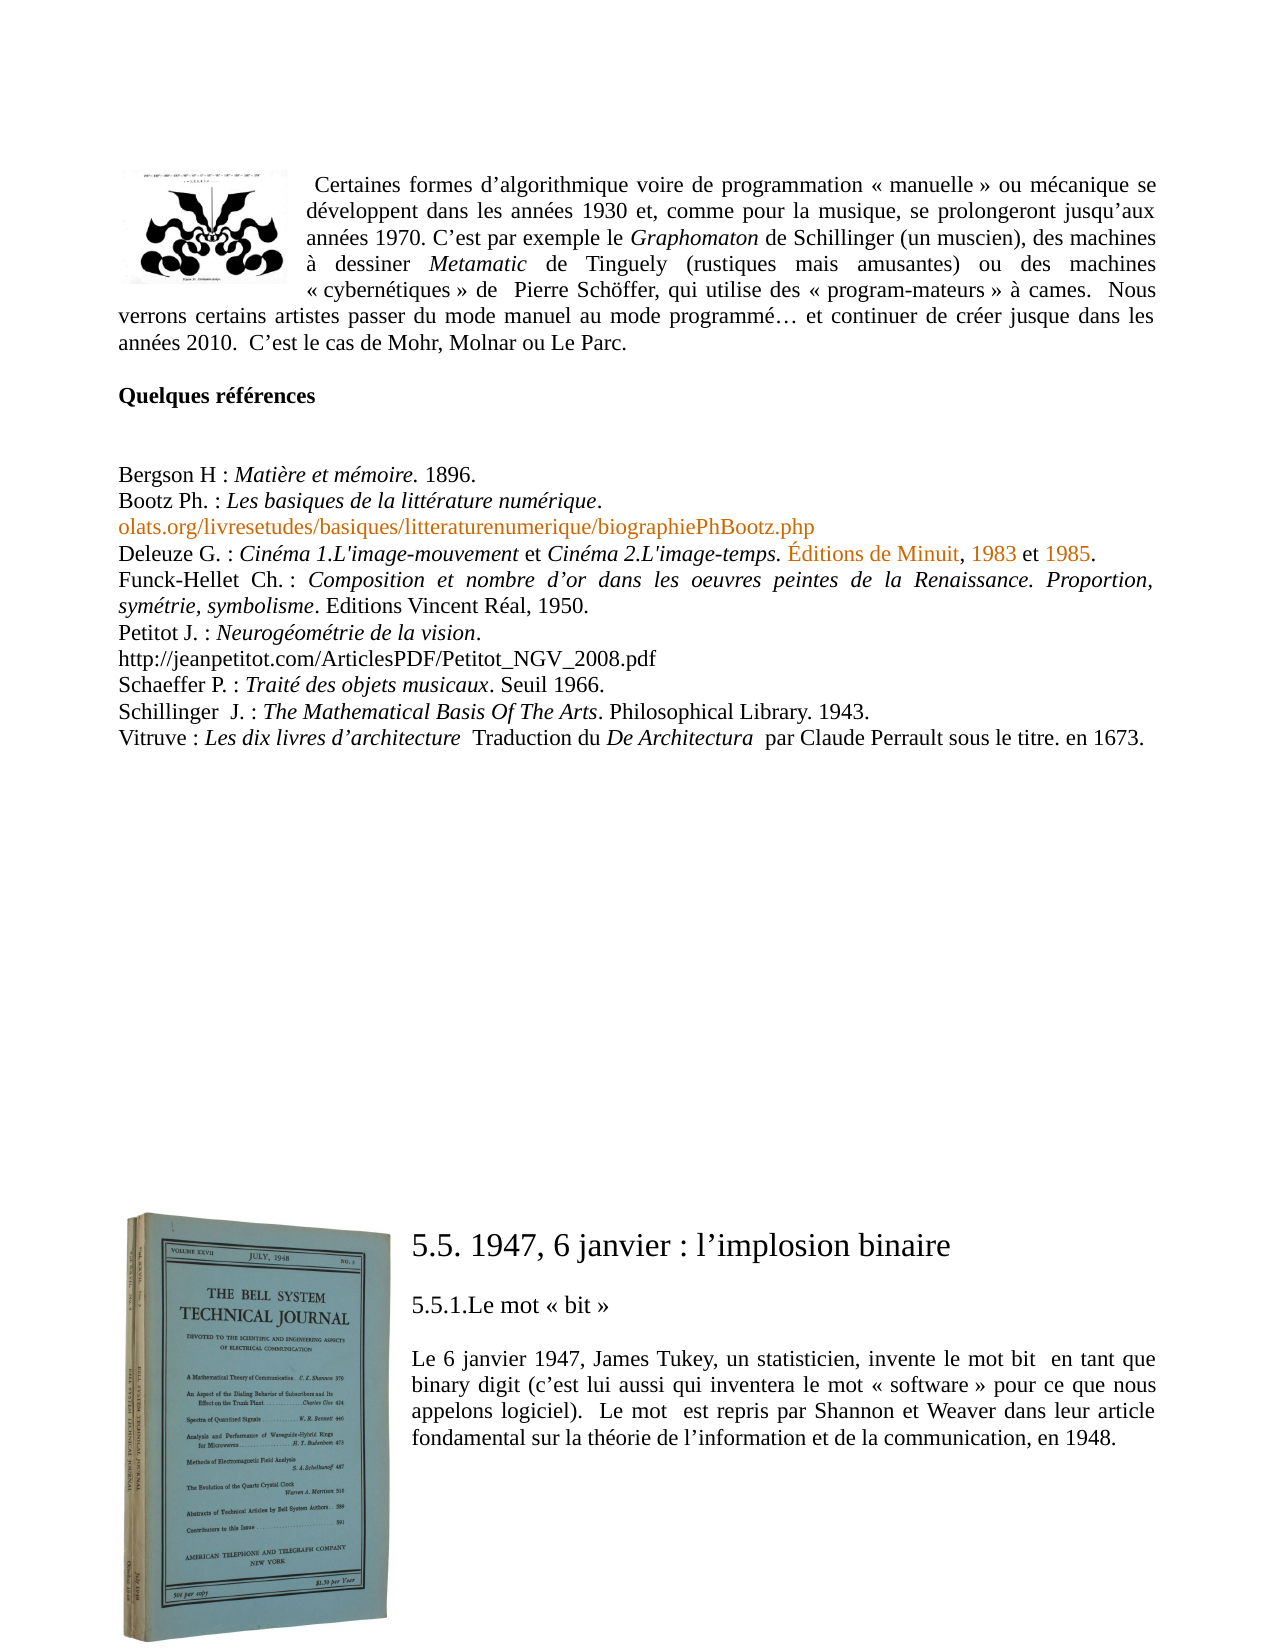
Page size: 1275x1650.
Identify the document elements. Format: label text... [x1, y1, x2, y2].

text Bergson H : Matière et mémoire. 1896. [118, 461, 1157, 487]
text Funck-Hellet Ch. : Composition et nombre d’or dans les oeuvres peintes de la Renaissance. Proportion, symétrie, symbolisme. Editions Vincent Réal, 1950. [118, 566, 1157, 619]
text Vitruve : Les dix livres d’architecture Traduction du De Architectura par Claude Perrault sous le titre. en 1673. [118, 724, 1157, 751]
text Bootz Ph. : Les basiques de la littérature numérique. [118, 487, 1157, 513]
picture [120, 1208, 394, 1650]
text olats.org/livresetudes/basiques/litteraturenumerique/biographiePhBootz.php Deleuze G. : Cinéma 1.L'image-mouvement et Cinéma 2.L'image-temps. Éditions de Minuit, 1983 et 1985. [118, 513, 1157, 566]
text Le 6 janvier 1947, James Tukey, un statisticien, invente le mot bit en tant que binary digit (c’est lui aussi qui inventera le mot « software » pour ce que nous appelons logiciel). Le mot est repris par Shannon et Weaver dans leur article fondamental sur la théorie de l’information et de la communication, en 1948. [394, 1345, 1157, 1450]
picture [121, 170, 288, 287]
text Schillinger J. : The Mathematical Basis Of The Arts. Philosophical Library. 1943. [118, 698, 1157, 724]
subtitle 5.5. 1947, 6 janvier : l’implosion binaire [394, 1225, 1157, 1263]
text http://jeanpetitot.com/ArticlesPDF/Petitot_NGV_2008.pdf Schaeffer P. : Traité des objets musicaux. Seuil 1966. [118, 645, 1157, 698]
text Quelques références [118, 382, 1157, 408]
text Petitot J. : Neurogéométrie de la vision. [118, 619, 1157, 645]
subtitle 5.5.1.Le mot « bit » [394, 1290, 1157, 1318]
text Certaines formes d’algorithmique voire de programmation « manuelle » ou mécanique se développent dans les années 1930 et, comme pour la musique, se prolongeront jusqu’aux années 1970. C’est par exemple le Graphomaton de Schillinger (un muscien), des machines à dessiner Metamatic de Tinguely (rustiques mais amusantes) ou des machines « cybernétiques » de Pierre Schöffer, qui utilise des « program-mateurs » à cames. Nous verrons certains artistes passer du mode manuel au mode programmé… et continuer de créer jusque dans les années 2010. C’est le cas de Mohr, Molnar ou Le Parc. [118, 171, 1157, 355]
